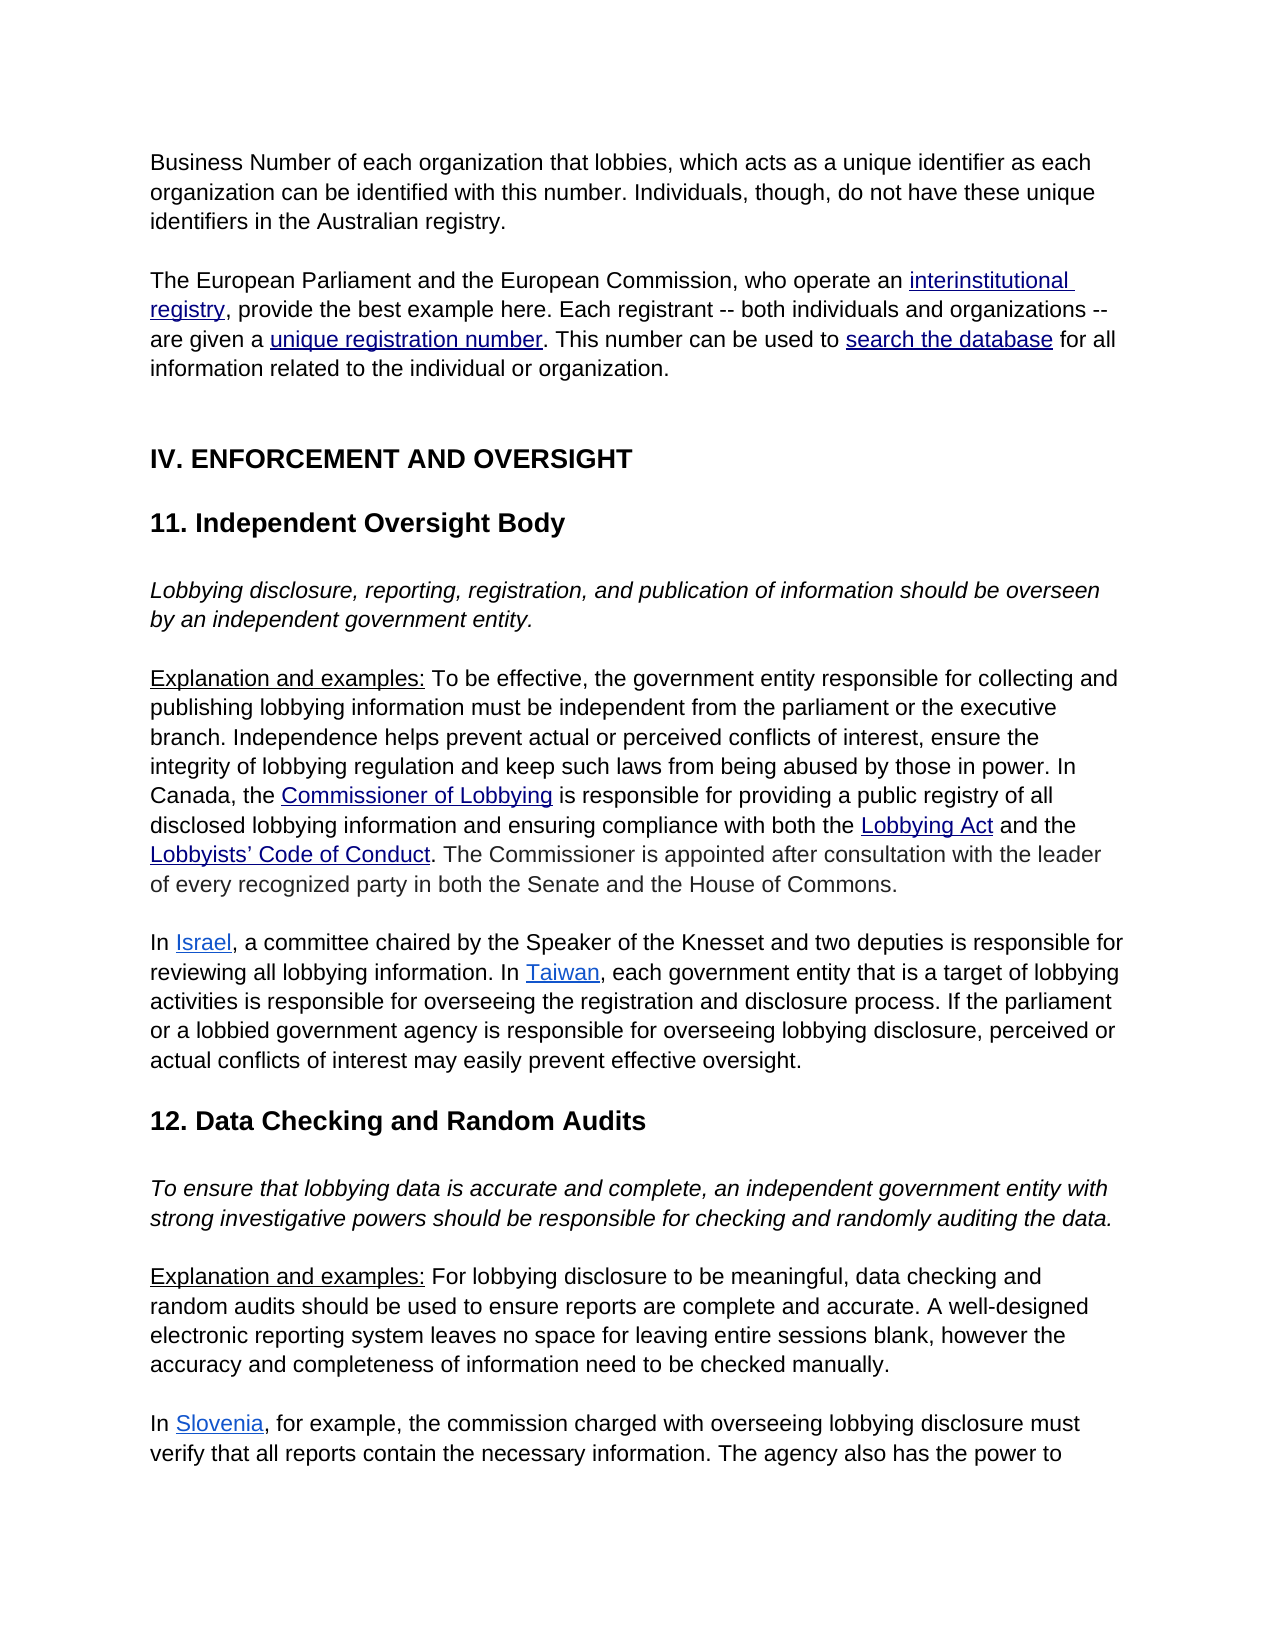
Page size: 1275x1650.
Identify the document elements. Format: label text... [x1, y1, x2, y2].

text Lobbying disclosure, reporting, registration, and publication of information should be overseen by an independent government entity. [150, 577, 1125, 632]
text Explanation and examples: To be effective, the government entity responsible for collecting and publishing lobbying information must be independent from the parliament or the executive branch. Independence helps prevent actual or perceived conflicts of interest, ensure the integrity of lobbying regulation and keep such laws from being abused by those in power. In Canada, the Commissioner of Lobbying is responsible for providing a public registry of all disclosed lobbying information and ensuring compliance with both the Lobbying Act and the Lobbyists’ Code of Conduct. The Commissioner is appointed after consultation with the leader of every recognized party in both the Senate and the House of Commons. [150, 666, 1125, 897]
text Business Number of each organization that lobbies, which acts as a unique identifier as each organization can be identified with this number. Individuals, though, do not have these unique identifiers in the Australian registry. [150, 150, 1125, 234]
text To ensure that lobbying data is accurate and complete, an independent government entity with strong investigative powers should be responsible for checking and randomly auditing the data. [150, 1176, 1125, 1231]
text 12. Data Checking and Random Audits [150, 1106, 1125, 1137]
text The European Parliament and the European Commission, who operate an interinstitutional registry, provide the best example here. Each registrant -- both individuals and organizations -- are given a unique registration number. This number can be used to search the database for all information related to the individual or organization. [150, 267, 1125, 381]
text IV. ENFORCEMENT AND OVERSIGHT [150, 444, 1125, 474]
text In Slovenia, for example, the commission charged with overseeing lobbying disclosure must verify that all reports contain the necessary information. The agency also has the power to [150, 1411, 1125, 1466]
text In Israel, a committee chaired by the Speaker of the Knesset and two deputies is responsible for reviewing all lobbying information. In Taiwan, each government entity that is a target of lobbying activities is responsible for overseeing the registration and disclosure process. If the parliament or a lobbied government agency is responsible for overseeing lobbying disclosure, perceived or actual conflicts of interest may easily prevent effective oversight. [150, 930, 1125, 1073]
text Explanation and examples: For lobbying disclosure to be meaningful, data checking and random audits should be used to ensure reports are complete and accurate. A well-designed electronic reporting system leaves no space for leaving entire sessions blank, however the accuracy and completeness of information need to be checked manually. [150, 1264, 1125, 1378]
text 11. Independent Oversight Body [150, 508, 1125, 538]
